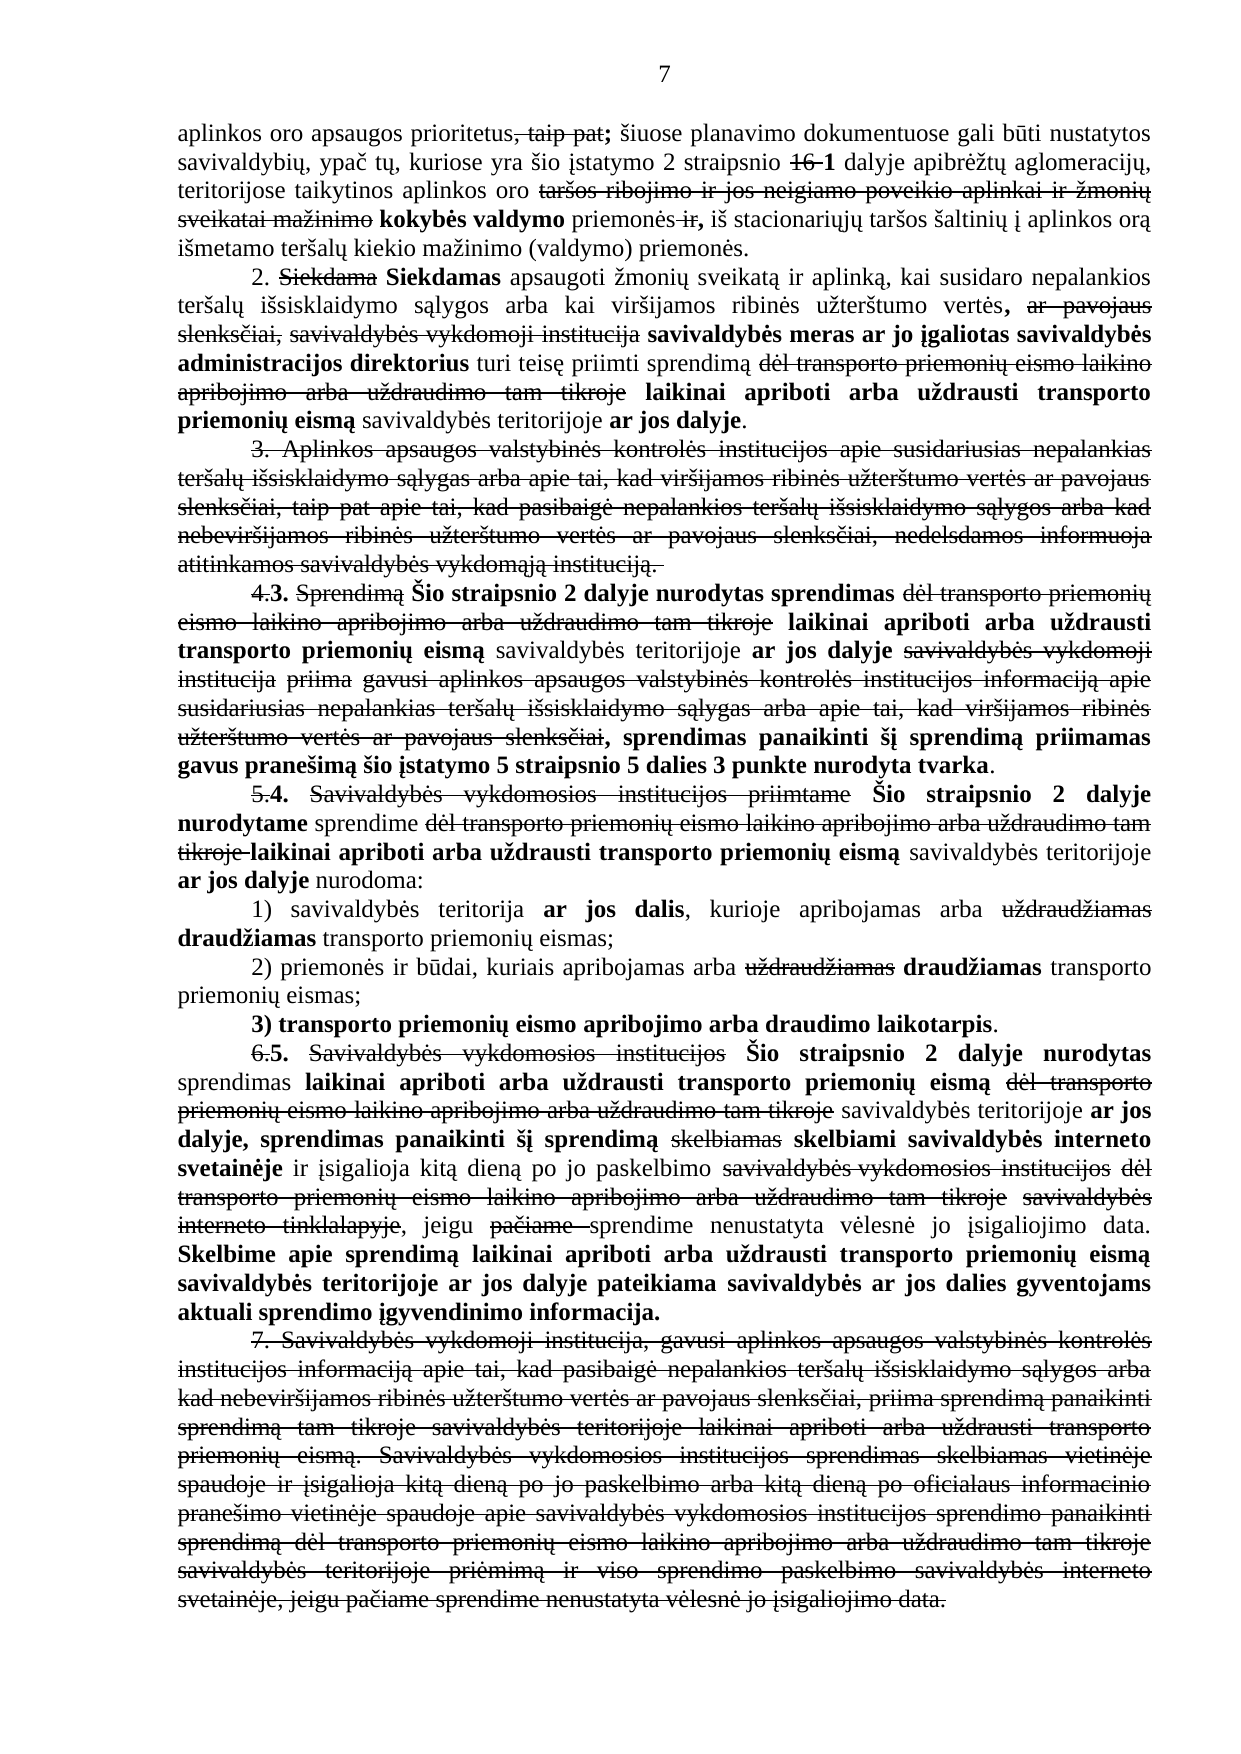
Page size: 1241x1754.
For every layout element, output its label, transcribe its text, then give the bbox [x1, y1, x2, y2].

text 7. Savivaldybės vykdomoji institucija, gavusi aplinkos apsaugos valstybinės kontrolės institucijos informaciją apie tai, kad pasibaigė nepalankios teršalų išsisklaidymo sąlygos arba kad nebeviršijamos ribinės užterštumo vertės ar pavojaus slenksčiai, priima sprendimą panaikinti sprendimą tam tikroje savivaldybės teritorijoje laikinai apriboti arba uždrausti transporto priemonių eismą. Savivaldybės vykdomosios institucijos sprendimas skelbiamas vietinėje spaudoje ir įsigalioja kitą dieną po jo paskelbimo arba kitą dieną po oficialaus informacinio pranešimo vietinėje spaudoje apie savivaldybės vykdomosios institucijos sprendimo panaikinti sprendimą dėl transporto priemonių eismo laikino apribojimo arba uždraudimo tam tikroje savivaldybės teritorijoje priėmimą ir viso sprendimo paskelbimo savivaldybės interneto svetainėje, jeigu pačiame sprendime nenustatyta vėlesnė jo įsigaliojimo data. [177, 1515, 1152, 1571]
text 7. Savivaldybės vykdomoji institucija, gavusi aplinkos apsaugos valstybinės kontrolės institucijos informaciją apie tai, kad pasibaigė nepalankios teršalų išsisklaidymo sąlygos arba kad nebeviršijamos ribinės užterštumo vertės ar pavojaus slenksčiai, priima sprendimą panaikinti sprendimą tam tikroje savivaldybės teritorijoje laikinai apriboti arba uždrausti transporto priemonių eismą. Savivaldybės vykdomosios institucijos sprendimas skelbiamas vietinėje spaudoje ir įsigalioja kitą dieną po jo paskelbimo arba kitą dieną po oficialaus informacinio pranešimo vietinėje spaudoje apie savivaldybės vykdomosios institucijos sprendimo panaikinti sprendimą dėl transporto priemonių eismo laikino apribojimo arba uždraudimo tam tikroje savivaldybės teritorijoje priėmimą ir viso sprendimo paskelbimo savivaldybės interneto svetainėje, jeigu pačiame sprendime nenustatyta vėlesnė jo įsigaliojimo data. [177, 1326, 1152, 1399]
text 3. Aplinkos apsaugos valstybinės kontrolės institucijos apie susidariusias nepalankias teršalų išsisklaidymo sąlygas arba apie tai, kad viršijamos ribinės užterštumo vertės ar pavojaus slenksčiai, taip pat apie tai, kad pasibaigė nepalankios teršalų išsisklaidymo sąlygos arba kad nebeviršijamos ribinės užterštumo vertės ar pavojaus slenksčiai, nedelsdamos informuoja atitinkamos savivaldybės vykdomąją instituciją. [177, 537, 1152, 578]
text 6.5. Savivaldybės vykdomosios institucijos Šio straipsnio 2 dalyje nurodytas sprendimas laikinai apriboti arba uždrausti transporto priemonių eismą dėl transporto priemonių eismo laikino apribojimo arba uždraudimo tam tikroje savivaldybės teritorijoje ar jos dalyje, sprendimas panaikinti šį sprendimą skelbiamas skelbiami savivaldybės interneto svetainėje ir įsigalioja kitą dieną po jo paskelbimo savivaldybės vykdomosios institucijos dėl transporto priemonių eismo laikino apribojimo arba uždraudimo tam tikroje savivaldybės interneto tinklalapyje, jeigu pačiame sprendime nenustatyta vėlesnė jo įsigaliojimo data. Skelbime apie sprendimą laikinai apriboti arba uždrausti transporto priemonių eismą savivaldybės teritorijoje ar jos dalyje pateikiama savivaldybės ar jos dalies gyventojams aktuali sprendimo įgyvendinimo informacija. [177, 1038, 1152, 1326]
text aplinkos oro apsaugos prioritetus, taip pat; šiuose planavimo dokumentuose gali būti nustatytos savivaldybių, ypač tų, kuriose yra šio įstatymo 2 straipsnio 16 1 dalyje apibrėžtų aglomeracijų, teritorijose taikytinos aplinkos oro taršos ribojimo ir jos neigiamo poveikio aplinkai ir žmonių sveikatai mažinimo kokybės valdymo priemonės ir, iš stacionariųjų taršos šaltinių į aplinkos orą išmetamo teršalų kiekio mažinimo (valdymo) priemonės. [177, 118, 1152, 262]
text 1) savivaldybės teritorija ar jos dalis, kurioje apribojamas arba uždraudžiamas draudžiamas transporto priemonių eismas; [177, 894, 1152, 952]
text 7. Savivaldybės vykdomoji institucija, gavusi aplinkos apsaugos valstybinės kontrolės institucijos informaciją apie tai, kad pasibaigė nepalankios teršalų išsisklaidymo sąlygos arba kad nebeviršijamos ribinės užterštumo vertės ar pavojaus slenksčiai, priima sprendimą panaikinti sprendimą tam tikroje savivaldybės teritorijoje laikinai apriboti arba uždrausti transporto priemonių eismą. Savivaldybės vykdomosios institucijos sprendimas skelbiamas vietinėje spaudoje ir įsigalioja kitą dieną po jo paskelbimo arba kitą dieną po oficialaus informacinio pranešimo vietinėje spaudoje apie savivaldybės vykdomosios institucijos sprendimo panaikinti sprendimą dėl transporto priemonių eismo laikino apribojimo arba uždraudimo tam tikroje savivaldybės teritorijoje priėmimą ir viso sprendimo paskelbimo savivaldybės interneto svetainėje, jeigu pačiame sprendime nenustatyta vėlesnė jo įsigaliojimo data. [177, 1457, 1152, 1514]
text 3) transporto priemonių eismo apribojimo arba draudimo laikotarpis. [177, 1009, 1152, 1038]
text 7. Savivaldybės vykdomoji institucija, gavusi aplinkos apsaugos valstybinės kontrolės institucijos informaciją apie tai, kad pasibaigė nepalankios teršalų išsisklaidymo sąlygos arba kad nebeviršijamos ribinės užterštumo vertės ar pavojaus slenksčiai, priima sprendimą panaikinti sprendimą tam tikroje savivaldybės teritorijoje laikinai apriboti arba uždrausti transporto priemonių eismą. Savivaldybės vykdomosios institucijos sprendimas skelbiamas vietinėje spaudoje ir įsigalioja kitą dieną po jo paskelbimo arba kitą dieną po oficialaus informacinio pranešimo vietinėje spaudoje apie savivaldybės vykdomosios institucijos sprendimo panaikinti sprendimą dėl transporto priemonių eismo laikino apribojimo arba uždraudimo tam tikroje savivaldybės teritorijoje priėmimą ir viso sprendimo paskelbimo savivaldybės interneto svetainėje, jeigu pačiame sprendime nenustatyta vėlesnė jo įsigaliojimo data. [177, 1400, 1152, 1456]
text 4.3. Sprendimą Šio straipsnio 2 dalyje nurodytas sprendimas dėl transporto priemonių eismo laikino apribojimo arba uždraudimo tam tikroje laikinai apriboti arba uždrausti transporto priemonių eismą savivaldybės teritorijoje ar jos dalyje savivaldybės vykdomoji institucija priima gavusi aplinkos apsaugos valstybinės kontrolės institucijos informaciją apie susidariusias nepalankias teršalų išsisklaidymo sąlygas arba apie tai, kad viršijamos ribinės užterštumo vertės ar pavojaus slenksčiai, sprendimas panaikinti šį sprendimą priimamas gavus pranešimą šio įstatymo 5 straipsnio 5 dalies 3 punkte nurodyta tvarka. [177, 578, 1152, 779]
text 7. Savivaldybės vykdomoji institucija, gavusi aplinkos apsaugos valstybinės kontrolės institucijos informaciją apie tai, kad pasibaigė nepalankios teršalų išsisklaidymo sąlygos arba kad nebeviršijamos ribinės užterštumo vertės ar pavojaus slenksčiai, priima sprendimą panaikinti sprendimą tam tikroje savivaldybės teritorijoje laikinai apriboti arba uždrausti transporto priemonių eismą. Savivaldybės vykdomosios institucijos sprendimas skelbiamas vietinėje spaudoje ir įsigalioja kitą dieną po jo paskelbimo arba kitą dieną po oficialaus informacinio pranešimo vietinėje spaudoje apie savivaldybės vykdomosios institucijos sprendimo panaikinti sprendimą dėl transporto priemonių eismo laikino apribojimo arba uždraudimo tam tikroje savivaldybės teritorijoje priėmimą ir viso sprendimo paskelbimo savivaldybės interneto svetainėje, jeigu pačiame sprendime nenustatyta vėlesnė jo įsigaliojimo data. [177, 1572, 1152, 1613]
text 3. Aplinkos apsaugos valstybinės kontrolės institucijos apie susidariusias nepalankias teršalų išsisklaidymo sąlygas arba apie tai, kad viršijamos ribinės užterštumo vertės ar pavojaus slenksčiai, taip pat apie tai, kad pasibaigė nepalankios teršalų išsisklaidymo sąlygos arba kad nebeviršijamos ribinės užterštumo vertės ar pavojaus slenksčiai, nedelsdamos informuoja atitinkamos savivaldybės vykdomąją instituciją. [177, 434, 1152, 536]
text 2) priemonės ir būdai, kuriais apribojamas arba uždraudžiamas draudžiamas transporto priemonių eismas; [177, 952, 1152, 1009]
text 2. Siekdama Siekdamas apsaugoti žmonių sveikatą ir aplinką, kai susidaro nepalankios teršalų išsisklaidymo sąlygos arba kai viršijamos ribinės užterštumo vertės, ar pavojaus slenksčiai, savivaldybės vykdomoji institucija savivaldybės meras ar jo įgaliotas savivaldybės administracijos direktorius turi teisę priimti sprendimą dėl transporto priemonių eismo laikino apribojimo arba uždraudimo tam tikroje laikinai apriboti arba uždrausti transporto priemonių eismą savivaldybės teritorijoje ar jos dalyje. [177, 262, 1152, 434]
text 5.4. Savivaldybės vykdomosios institucijos priimtame Šio straipsnio 2 dalyje nurodytame sprendime dėl transporto priemonių eismo laikino apribojimo arba uždraudimo tam tikroje laikinai apriboti arba uždrausti transporto priemonių eismą savivaldybės teritorijoje ar jos dalyje nurodoma: [177, 779, 1152, 894]
